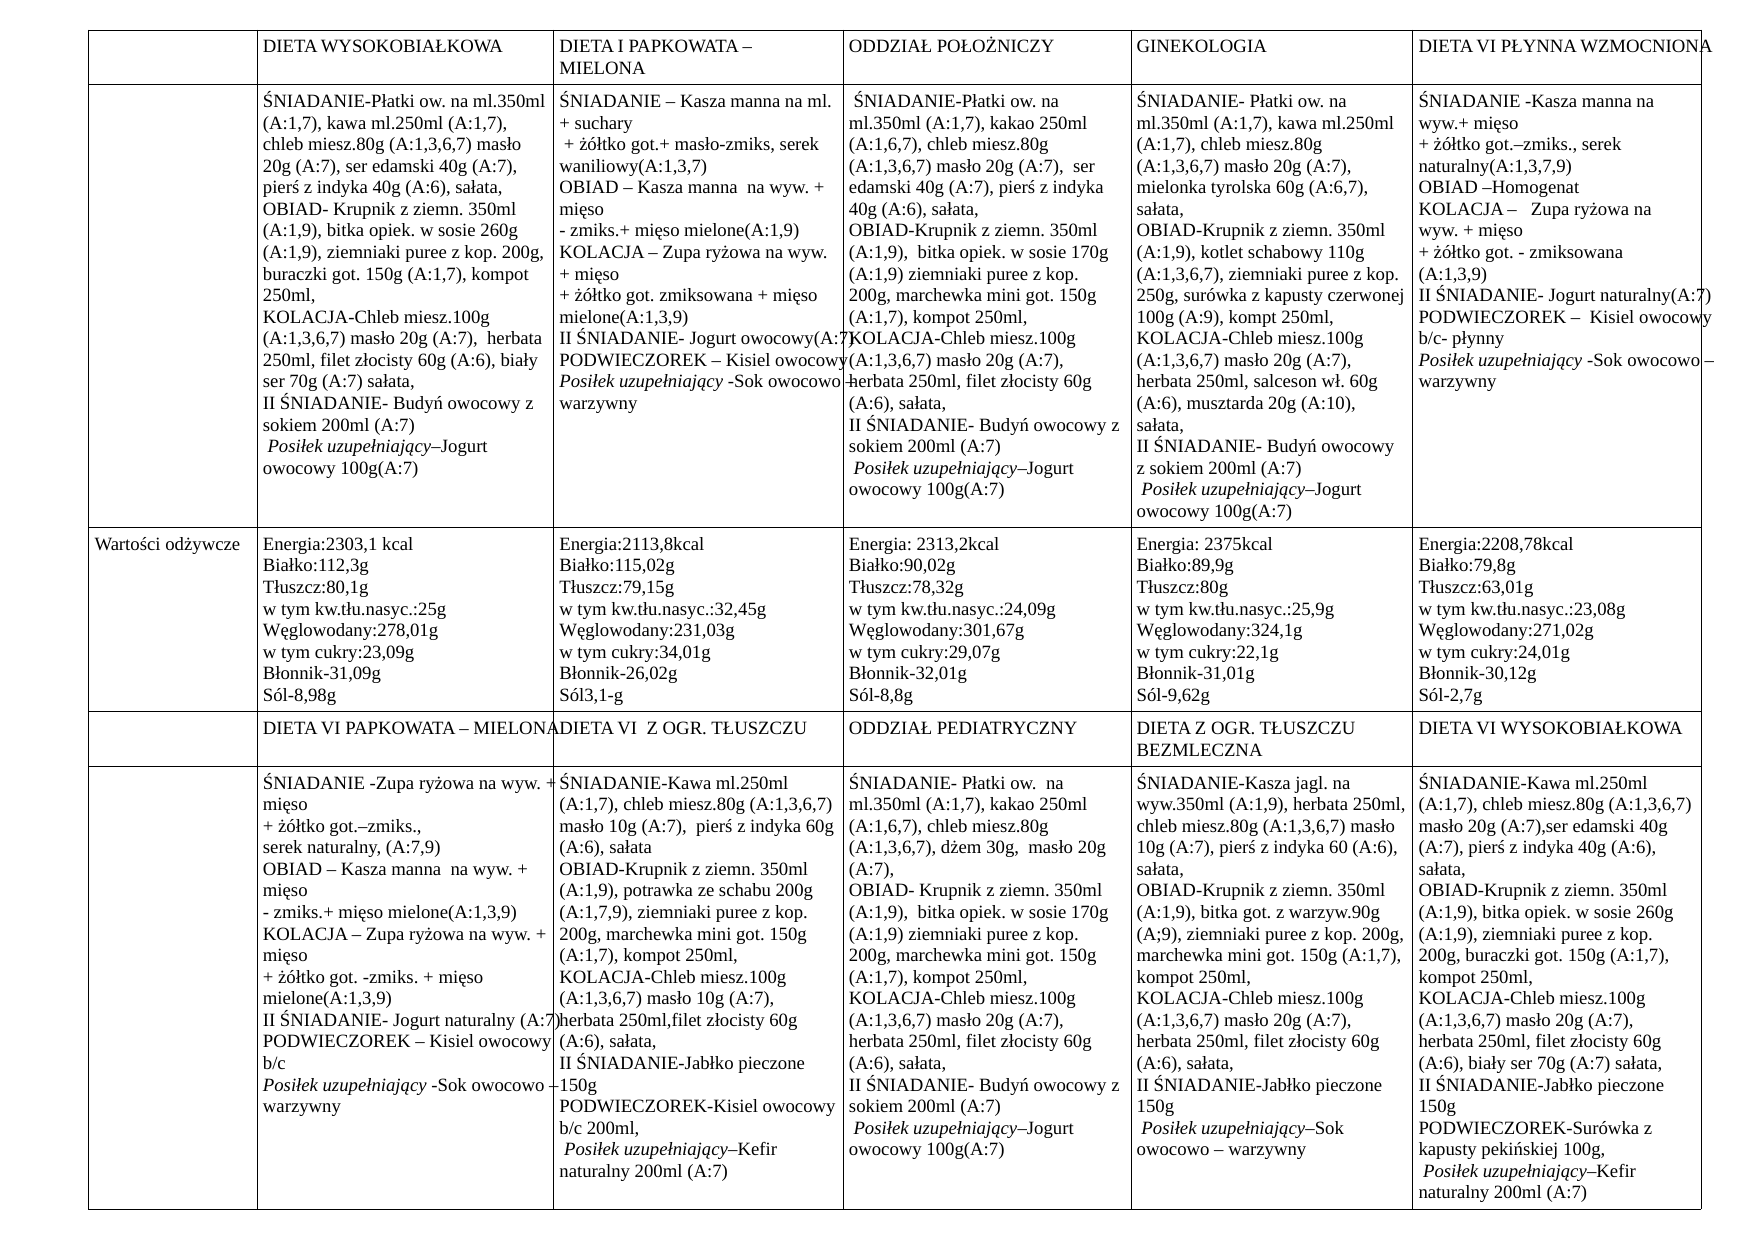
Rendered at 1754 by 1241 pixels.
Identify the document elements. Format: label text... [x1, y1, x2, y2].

table_cell Energia: 2375kcal Białko:89,9g Tłuszcz:80g w tym kw.tłu.nasyc.:25,9g Węglowodany:324,1g w tym cukry:22,1g Błonnik-31,01g Sól-9,62g [1132, 528, 1412, 711]
table_cell ŚNIADANIE-Kawa ml.250ml (A:1,7), chleb miesz.80g (A:1,3,6,7) masło 10g (A:7), pierś z indyka 60g (A:6), sałata OBIAD-Krupnik z ziemn. 350ml (A:1,9), potrawka ze schabu 200g (A:1,7,9), ziemniaki puree z kop. 200g, marchewka mini got. 150g (A:1,7), kompot 250ml, KOLACJA-Chleb miesz.100g (A:1,3,6,7) masło 10g (A:7), herbata 250ml,filet złocisty 60g (A:6), sałata, II ŚNIADANIE-Jabłko pieczone 150g PODWIECZOREK-Kisiel owocowy b/c 200ml, Posiłek uzupełniający–Kefir naturalny 200ml (A:7) [554, 767, 843, 1208]
table_cell ŚNIADANIE-Płatki ow. na ml.350ml (A:1,7), kakao 250ml (A:1,6,7), chleb miesz.80g (A:1,3,6,7) masło 20g (A:7), ser edamski 40g (A:7), pierś z indyka 40g (A:6), sałata, OBIAD-Krupnik z ziemn. 350ml (A:1,9), bitka opiek. w sosie 170g (A:1,9) ziemniaki puree z kop. 200g, marchewka mini got. 150g (A:1,7), kompot 250ml, KOLACJA-Chleb miesz.100g (A:1,3,6,7) masło 20g (A:7), herbata 250ml, filet złocisty 60g (A:6), sałata, II ŚNIADANIE- Budyń owocowy z sokiem 200ml (A:7) Posiłek uzupełniający–Jogurt owocowy 100g(A:7) [844, 85, 1131, 527]
table_cell DIETA Z OGR. TŁUSZCZU BEZMLECZNA [1132, 712, 1412, 766]
table_cell ŚNIADANIE- Płatki ow. na ml.350ml (A:1,7), kakao 250ml (A:1,6,7), chleb miesz.80g (A:1,3,6,7), dżem 30g, masło 20g (A:7), OBIAD- Krupnik z ziemn. 350ml (A:1,9), bitka opiek. w sosie 170g (A:1,9) ziemniaki puree z kop. 200g, marchewka mini got. 150g (A:1,7), kompot 250ml, KOLACJA-Chleb miesz.100g (A:1,3,6,7) masło 20g (A:7), herbata 250ml, filet złocisty 60g (A:6), sałata, II ŚNIADANIE- Budyń owocowy z sokiem 200ml (A:7) Posiłek uzupełniający–Jogurt owocowy 100g(A:7) [844, 767, 1131, 1208]
table_cell Energia:2303,1 kcal Białko:112,3g Tłuszcz:80,1g w tym kw.tłu.nasyc.:25g Węglowodany:278,01g w tym cukry:23,09g Błonnik-31,09g Sól-8,98g [258, 528, 553, 711]
table_cell Wartości odżywcze [89, 528, 257, 711]
table_cell Energia: 2313,2kcal Białko:90,02g Tłuszcz:78,32g w tym kw.tłu.nasyc.:24,09g Węglowodany:301,67g w tym cukry:29,07g Błonnik-32,01g Sól-8,8g [844, 528, 1131, 711]
table_cell DIETA VI PŁYNNA WZMOCNIONA [1413, 31, 1701, 84]
table_cell ODDZIAŁ POŁOŻNICZY [844, 31, 1131, 84]
table_cell Energia:2113,8kcal Białko:115,02g Tłuszcz:79,15g w tym kw.tłu.nasyc.:32,45g Węglowodany:231,03g w tym cukry:34,01g Błonnik-26,02g Sól3,1-g [554, 528, 843, 711]
table_cell DIETA VI WYSOKOBIAŁKOWA [1413, 712, 1701, 766]
table_cell [89, 767, 257, 1208]
table_cell ŚNIADANIE -Zupa ryżowa na wyw. + mięso + żółtko got.–zmiks., serek naturalny, (A:7,9) OBIAD – Kasza manna na wyw. + mięso - zmiks.+ mięso mielone(A:1,3,9) KOLACJA – Zupa ryżowa na wyw. + mięso + żółtko got. -zmiks. + mięso mielone(A:1,3,9) II ŚNIADANIE- Jogurt naturalny (A:7) PODWIECZOREK – Kisiel owocowy b/c Posiłek uzupełniający -Sok owocowo – warzywny [258, 767, 553, 1208]
table_cell ODDZIAŁ PEDIATRYCZNY [844, 712, 1131, 766]
table_cell ŚNIADANIE-Płatki ow. na ml.350ml (A:1,7), kawa ml.250ml (A:1,7), chleb miesz.80g (A:1,3,6,7) masło 20g (A:7), ser edamski 40g (A:7), pierś z indyka 40g (A:6), sałata, OBIAD- Krupnik z ziemn. 350ml (A:1,9), bitka opiek. w sosie 260g (A:1,9), ziemniaki puree z kop. 200g, buraczki got. 150g (A:1,7), kompot 250ml, KOLACJA-Chleb miesz.100g (A:1,3,6,7) masło 20g (A:7), herbata 250ml, filet złocisty 60g (A:6), biały ser 70g (A:7) sałata, II ŚNIADANIE- Budyń owocowy z sokiem 200ml (A:7) Posiłek uzupełniający–Jogurt owocowy 100g(A:7) [258, 85, 553, 527]
table_cell ŚNIADANIE-Kasza jagl. na wyw.350ml (A:1,9), herbata 250ml, chleb miesz.80g (A:1,3,6,7) masło 10g (A:7), pierś z indyka 60 (A:6), sałata, OBIAD-Krupnik z ziemn. 350ml (A:1,9), bitka got. z warzyw.90g (A;9), ziemniaki puree z kop. 200g, marchewka mini got. 150g (A:1,7), kompot 250ml, KOLACJA-Chleb miesz.100g (A:1,3,6,7) masło 20g (A:7), herbata 250ml, filet złocisty 60g (A:6), sałata, II ŚNIADANIE-Jabłko pieczone 150g Posiłek uzupełniający–Sok owocowo – warzywny [1132, 767, 1412, 1208]
table_cell [89, 85, 257, 527]
table_cell [89, 712, 257, 766]
table_cell [89, 31, 257, 84]
table_cell DIETA VI Z OGR. TŁUSZCZU [554, 712, 843, 766]
table_cell ŚNIADANIE -Kasza manna na wyw.+ mięso + żółtko got.–zmiks., serek naturalny(A:1,3,7,9) OBIAD –Homogenat KOLACJA – Zupa ryżowa na wyw. + mięso + żółtko got. - zmiksowana (A:1,3,9) II ŚNIADANIE- Jogurt naturalny(A:7) PODWIECZOREK – Kisiel owocowy b/c- płynny Posiłek uzupełniający -Sok owocowo – warzywny [1413, 85, 1701, 527]
table_cell ŚNIADANIE – Kasza manna na ml. + suchary + żółtko got.+ masło-zmiks, serek waniliowy(A:1,3,7) OBIAD – Kasza manna na wyw. + mięso - zmiks.+ mięso mielone(A:1,9) KOLACJA – Zupa ryżowa na wyw. + mięso + żółtko got. zmiksowana + mięso mielone(A:1,3,9) II ŚNIADANIE- Jogurt owocowy(A:7) PODWIECZOREK – Kisiel owocowy Posiłek uzupełniający -Sok owocowo – warzywny [554, 85, 843, 527]
table_cell Energia:2208,78kcal Białko:79,8g Tłuszcz:63,01g w tym kw.tłu.nasyc.:23,08g Węglowodany:271,02g w tym cukry:24,01g Błonnik-30,12g Sól-2,7g [1413, 528, 1701, 711]
table_cell DIETA VI PAPKOWATA – MIELONA [258, 712, 553, 766]
table_cell DIETA WYSOKOBIAŁKOWA [258, 31, 553, 84]
table_cell ŚNIADANIE- Płatki ow. na ml.350ml (A:1,7), kawa ml.250ml (A:1,7), chleb miesz.80g (A:1,3,6,7) masło 20g (A:7), mielonka tyrolska 60g (A:6,7), sałata, OBIAD-Krupnik z ziemn. 350ml (A:1,9), kotlet schabowy 110g (A:1,3,6,7), ziemniaki puree z kop. 250g, surówka z kapusty czerwonej 100g (A:9), kompt 250ml, KOLACJA-Chleb miesz.100g (A:1,3,6,7) masło 20g (A:7), herbata 250ml, salceson wł. 60g (A:6), musztarda 20g (A:10), sałata, II ŚNIADANIE- Budyń owocowy z sokiem 200ml (A:7) Posiłek uzupełniający–Jogurt owocowy 100g(A:7) [1132, 85, 1412, 527]
table_cell ŚNIADANIE-Kawa ml.250ml (A:1,7), chleb miesz.80g (A:1,3,6,7) masło 20g (A:7),ser edamski 40g (A:7), pierś z indyka 40g (A:6), sałata, OBIAD-Krupnik z ziemn. 350ml (A:1,9), bitka opiek. w sosie 260g (A:1,9), ziemniaki puree z kop. 200g, buraczki got. 150g (A:1,7), kompot 250ml, KOLACJA-Chleb miesz.100g (A:1,3,6,7) masło 20g (A:7), herbata 250ml, filet złocisty 60g (A:6), biały ser 70g (A:7) sałata, II ŚNIADANIE-Jabłko pieczone 150g PODWIECZOREK-Surówka z kapusty pekińskiej 100g, Posiłek uzupełniający–Kefir naturalny 200ml (A:7) [1413, 767, 1701, 1208]
table_cell GINEKOLOGIA [1132, 31, 1412, 84]
table_cell DIETA I PAPKOWATA – MIELONA [554, 31, 843, 84]
